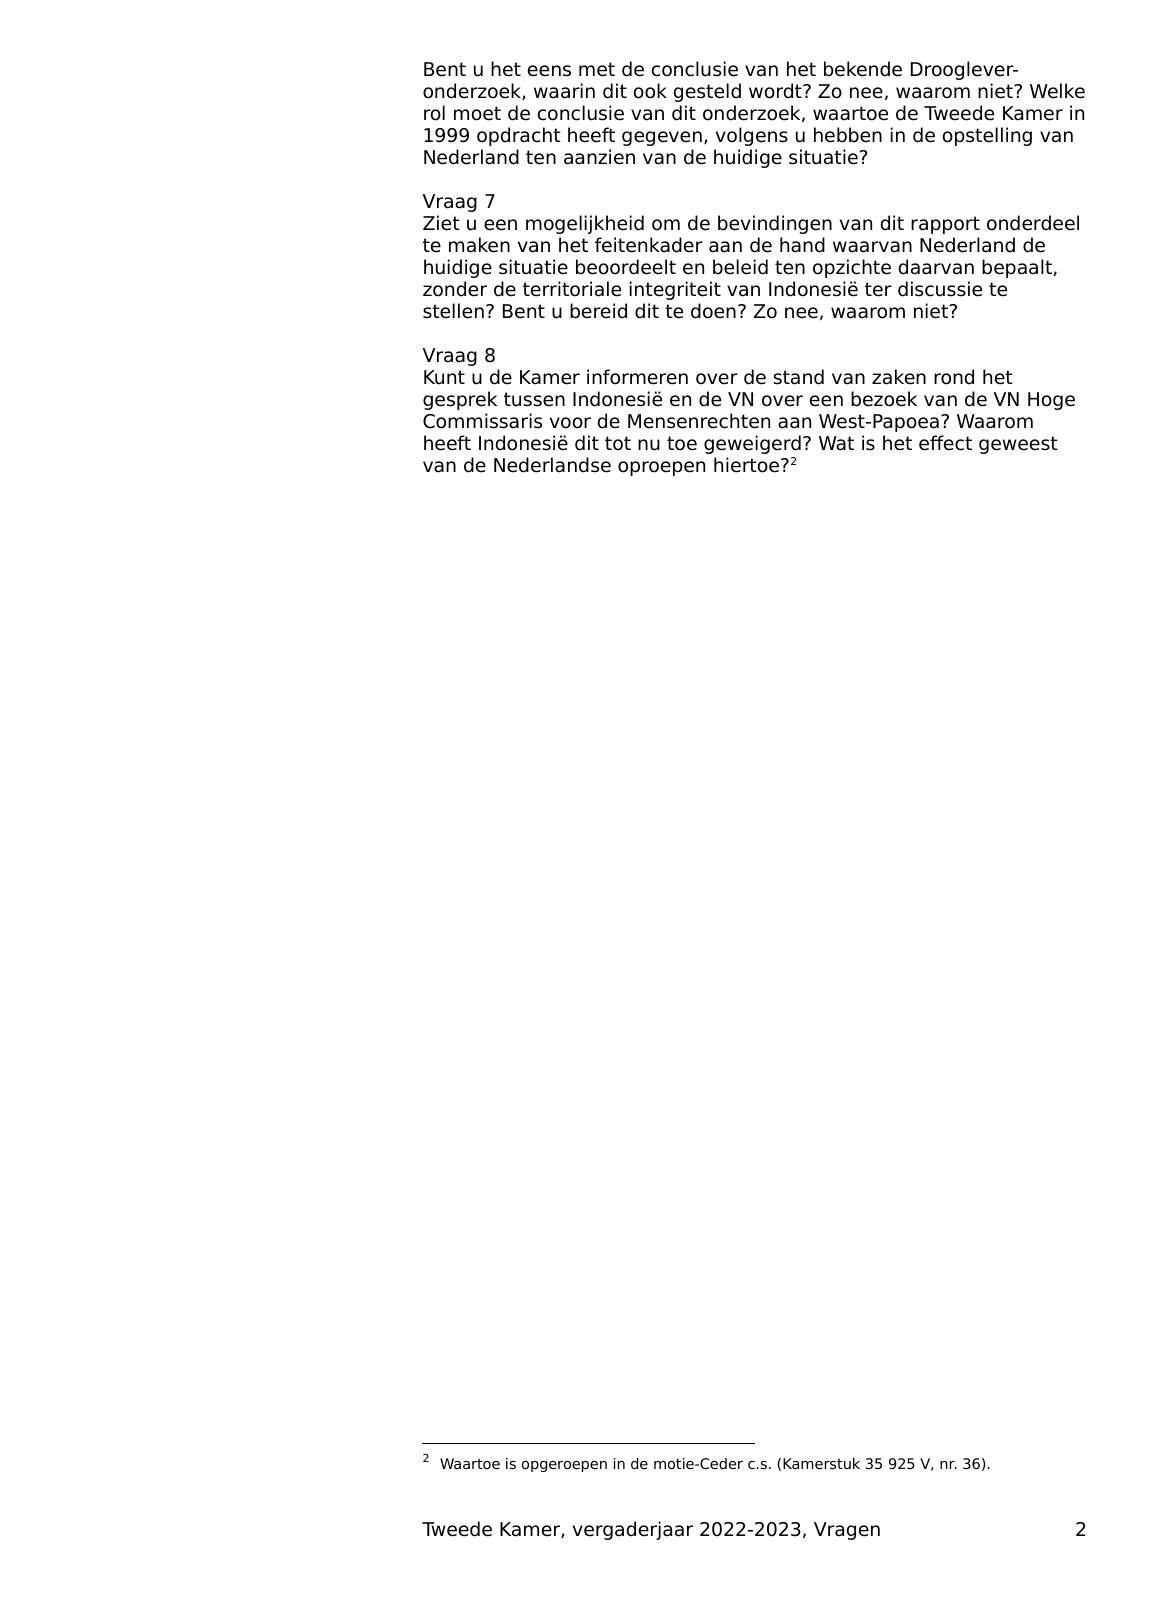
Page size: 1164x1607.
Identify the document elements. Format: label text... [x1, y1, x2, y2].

text Kunt u de Kamer informeren over de stand van zaken rond het gesprek tussen Indonesië en de VN over een bezoek van de VN Hoge Commissaris voor de Mensenrechten aan West-Papoea? Waarom heeft Indonesië dit tot nu toe geweigerd? Wat is het effect geweest van de Nederlandse oproepen hiertoe? [422, 367, 1087, 477]
text Vraag 7 [422, 191, 1087, 213]
text Vraag 8 [422, 345, 1087, 367]
text Waartoe is opgeroepen in de motie-Ceder c.s. (Kamerstuk 35 925 V, nr. 36). [422, 1452, 1087, 1474]
text Ziet u een mogelijkheid om de bevindingen van dit rapport onderdeel te maken van het feitenkader aan de hand waarvan Nederland de huidige situatie beoordeelt en beleid ten opzichte daarvan bepaalt, zonder de territoriale integriteit van Indonesië ter discussie te stellen? Bent u bereid dit te doen? Zo nee, waarom niet? [422, 213, 1087, 323]
text Bent u het eens met de conclusie van het bekende Drooglever-onderzoek, waarin dit ook gesteld wordt? Zo nee, waarom niet? Welke rol moet de conclusie van dit onderzoek, waartoe de Tweede Kamer in 1999 opdracht heeft gegeven, volgens u hebben in de opstelling van Nederland ten aanzien van de huidige situatie? [422, 59, 1087, 169]
